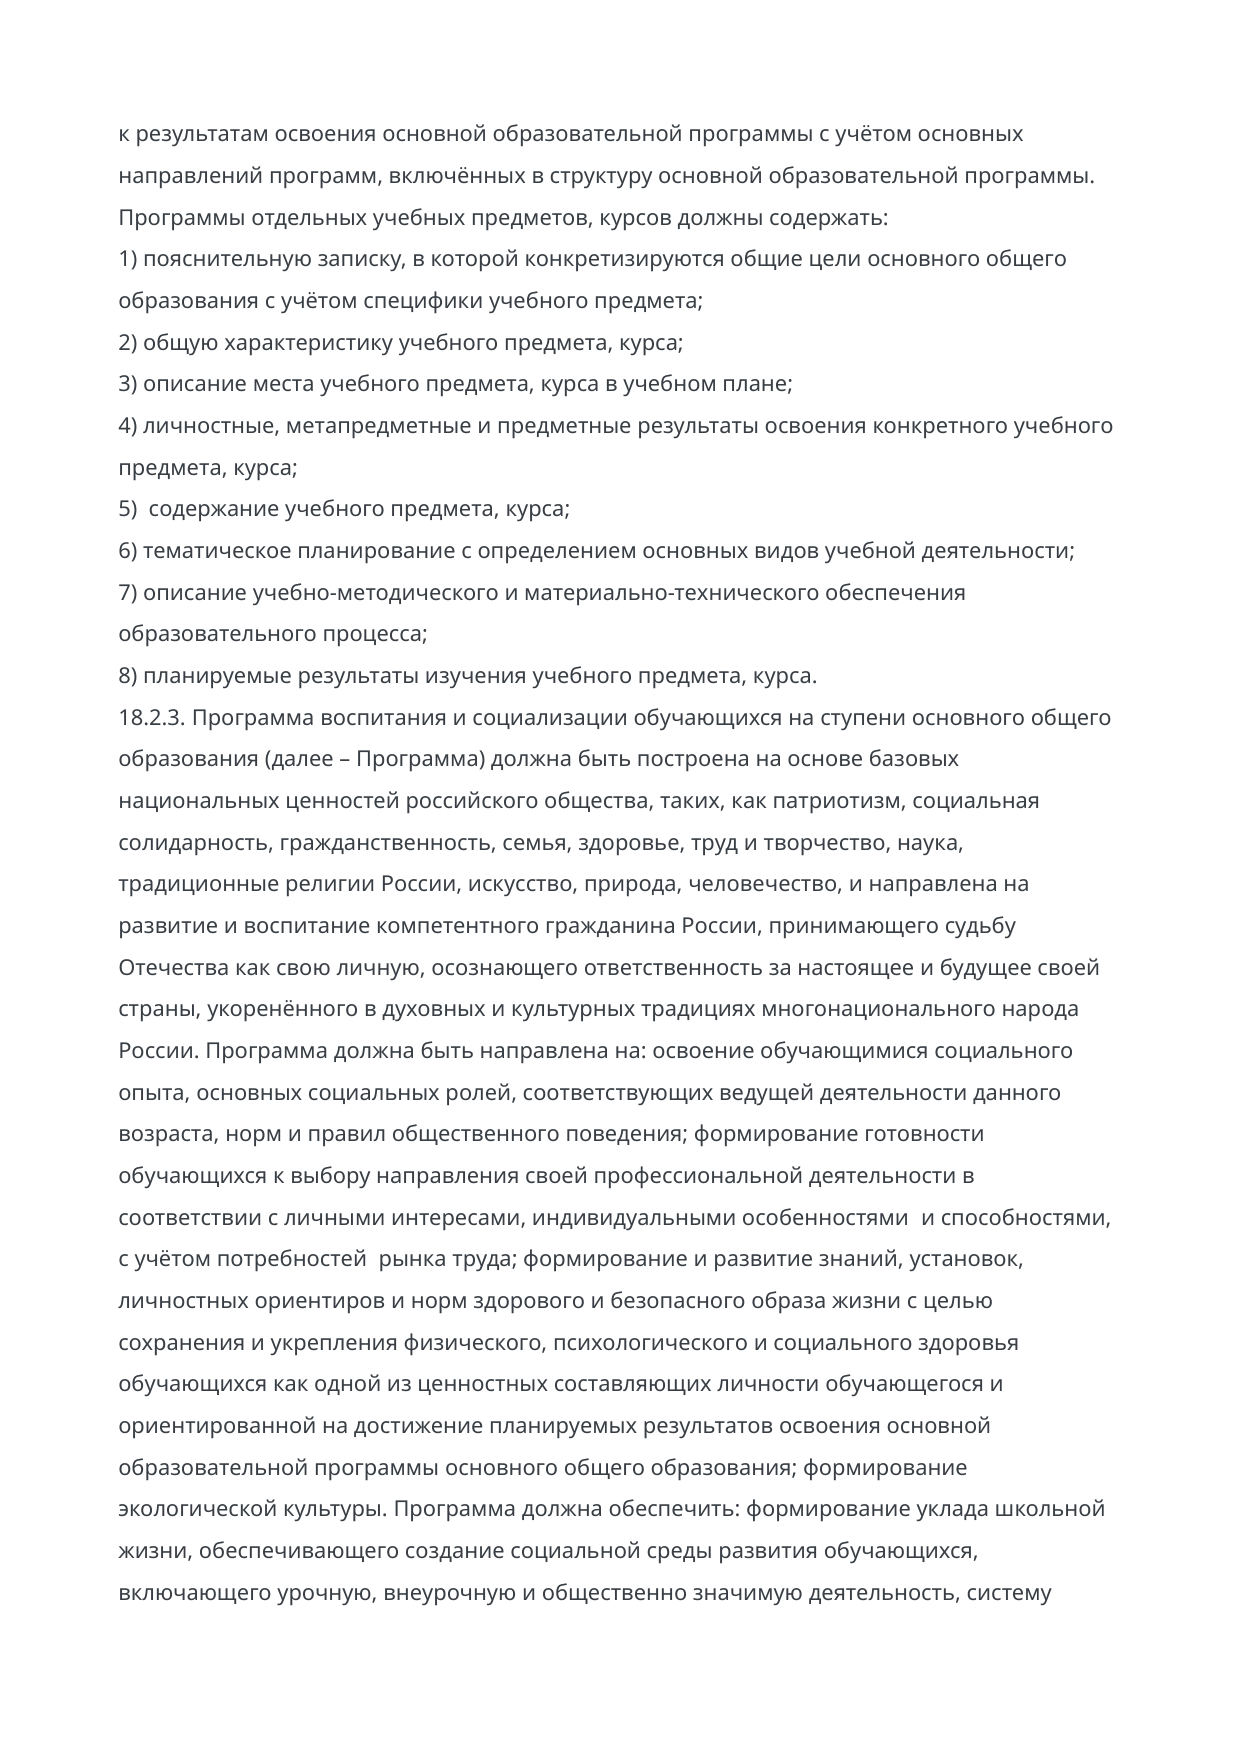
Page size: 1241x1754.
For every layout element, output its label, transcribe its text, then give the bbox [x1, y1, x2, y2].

text 6) тематическое планирование с определением основных видов учебной деятельности; [118, 535, 1122, 564]
text 8) планируемые результаты изучения учебного предмета, курса. [118, 660, 1122, 689]
text Программы отдельных учебных предметов, курсов должны содержать: [118, 201, 1122, 231]
text 5) содержание учебного предмета, курса; [118, 493, 1122, 523]
text к результатам освоения основной образовательной программы с учётом основных направлений программ, включённых в структуру основной образовательной программы. [118, 118, 1122, 189]
text 7) описание учебно-методического и материально-технического обеспечения образовательного процесса; [118, 576, 1122, 648]
text 18.2.3. Программа воспитания и социализации обучающихся на ступени основного общего образования (далее – Программа) должна быть построена на основе базовых национальных ценностей российского общества, таких, как патриотизм, социальная солидарность, гражданственность, семья, здоровье, труд и творчество, наука, традиционные религии России, искусство, природа, человечество, и направлена на развитие и воспитание компетентного гражданина России, принимающего судьбу Отечества как свою личную, осознающего ответственность за настоящее и будущее своей страны, укоренённого в духовных и культурных традициях многонационального народа России. Программа должна быть направлена на: освоение обучающимися социального опыта, основных социальных ролей, соответствующих ведущей деятельности данного возраста, норм и правил общественного поведения; формирование готовности обучающихся к выбору направления своей профессиональной деятельности в соответствии с личными интересами, индивидуальными особенностями и способностями, с учётом потребностей рынка труда; формирование и развитие знаний, установок, личностных ориентиров и норм здорового и безопасного образа жизни с целью сохранения и укрепления физического, психологического и социального здоровья обучающихся как одной из ценностных составляющих личности обучающегося и ориентированной на достижение планируемых результатов освоения основной образовательной программы основного общего образования; формирование экологической культуры. Программа должна обеспечить: формирование уклада школьной жизни, обеспечивающего создание социальной среды развития обучающихся, включающего урочную, внеурочную и общественно значимую деятельность, систему [118, 701, 1122, 1606]
text 2) общую характеристику учебного предмета, курса; [118, 326, 1122, 356]
text 4) личностные, метапредметные и предметные результаты освоения конкретного учебного предмета, курса; [118, 410, 1122, 481]
text 3) описание места учебного предмета, курса в учебном плане; [118, 368, 1122, 398]
text 1) пояснительную записку, в которой конкретизируются общие цели основного общего образования с учётом специфики учебного предмета; [118, 243, 1122, 314]
